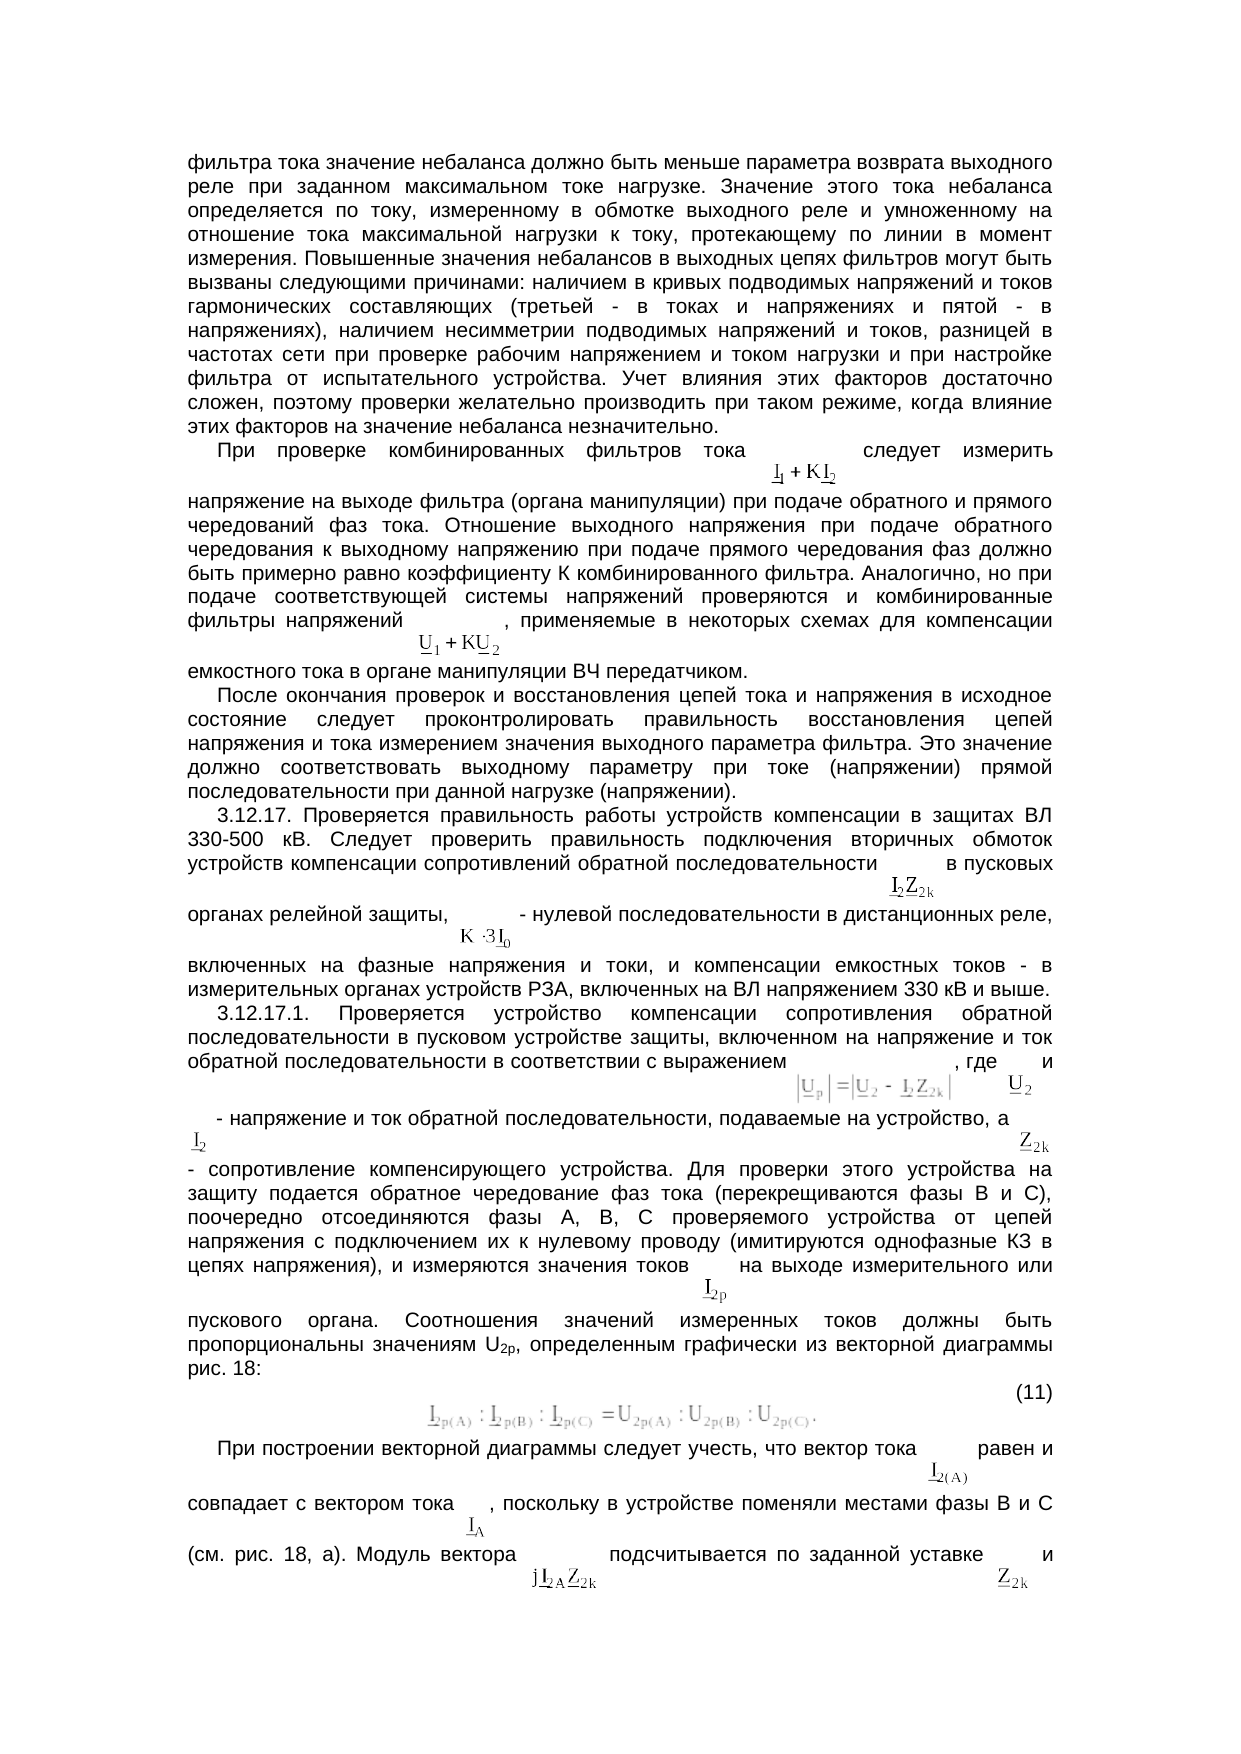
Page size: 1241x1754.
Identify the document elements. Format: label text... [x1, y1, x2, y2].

text (11) [187, 1380, 1053, 1436]
text 3.12.17. Проверяется правильность работы устройств компенсации в защитах ВЛ 330-500 кВ. Следует проверить правильность подключения вторичных обмоток устройств компенсации сопротивлений обратной последовательности в пусковых органах релейной защиты, - нулевой последовательности в дистанционных реле, включенных на фазные напряжения и токи, и компенсации емкостных токов - в измерительных органах устройств РЗА, включенных на ВЛ напряжением 330 кВ и выше. [187, 803, 1053, 1001]
text фильтра тока значение небаланса должно быть меньше параметра возврата выходного реле при заданном максимальном токе нагрузке. Значение этого тока небаланса определяется по току, измеренному в обмотке выходного реле и умноженному на отношение тока максимальной нагрузки к току, протекающему по линии в момент измерения. Повышенные значения небалансов в выходных цепях фильтров могут быть вызваны следующими причинами: наличием в кривых подводимых напряжений и токов гармонических составляющих (третьей - в токах и напряжениях и пятой - в напряжениях), наличием несимметрии подводимых напряжений и токов, разницей в частотах сети при проверке рабочим напряжением и током нагрузки и при настройке фильтра от испытательного устройства. Учет влияния этих факторов достаточно сложен, поэтому проверки желательно производить при таком режиме, когда влияние этих факторов на значение небаланса незначительно. [187, 150, 1053, 437]
text После окончания проверок и восстановления цепей тока и напряжения в исходное состояние следует проконтролировать правильность восстановления цепей напряжения и тока измерением значения выходного параметра фильтра. Это значение должно соответствовать выходному параметру при токе (напряжении) прямой последовательности при данной нагрузке (напряжении). [187, 683, 1053, 803]
text 3.12.17.1. Проверяется устройство компенсации сопротивления обратной последовательности в пусковом устройстве защиты, включенном на напряжение и ток обратной последовательности в соответствии с выражением , где и - напряжение и ток обратной последовательности, подаваемые на устройство, a - сопротивление компенсирующего устройства. Для проверки этого устройства на защиту подается обратное чередование фаз тока (перекрещиваются фазы В и С), поочередно отсоединяются фазы А, В, С проверяемого устройства от цепей напряжения с подключением их к нулевому проводу (имитируются однофазные КЗ в цепях напряжения), и измеряются значения токов на выходе измерительного или пускового органа. Соотношения значений измеренных токов должны быть пропорциональны значениям U2p, определенным графически из векторной диаграммы рис. 18: [187, 1001, 1053, 1380]
text При проверке комбинированных фильтров тока следует измерить напряжение на выходе фильтра (органа манипуляции) при подаче обратного и прямого чередований фаз тока. Отношение выходного напряжения при подаче обратного чередования к выходному напряжению при подаче прямого чередования фаз должно быть примерно равно коэффициенту К комбинированного фильтра. Аналогично, но при подаче соответствующей системы напряжений проверяются и комбинированные фильтры напряжений , применяемые в некоторых схемах для компенсации емкостного тока в органе манипуляции ВЧ передатчиком. [187, 437, 1053, 683]
text При построении векторной диаграммы следует учесть, что вектор тока равен и совпадает с вектором тока , поскольку в устройстве поменяли местами фазы В и С (см. рис. 18, а). Модуль вектора подсчитывается по заданной уставке и [187, 1436, 1053, 1593]
